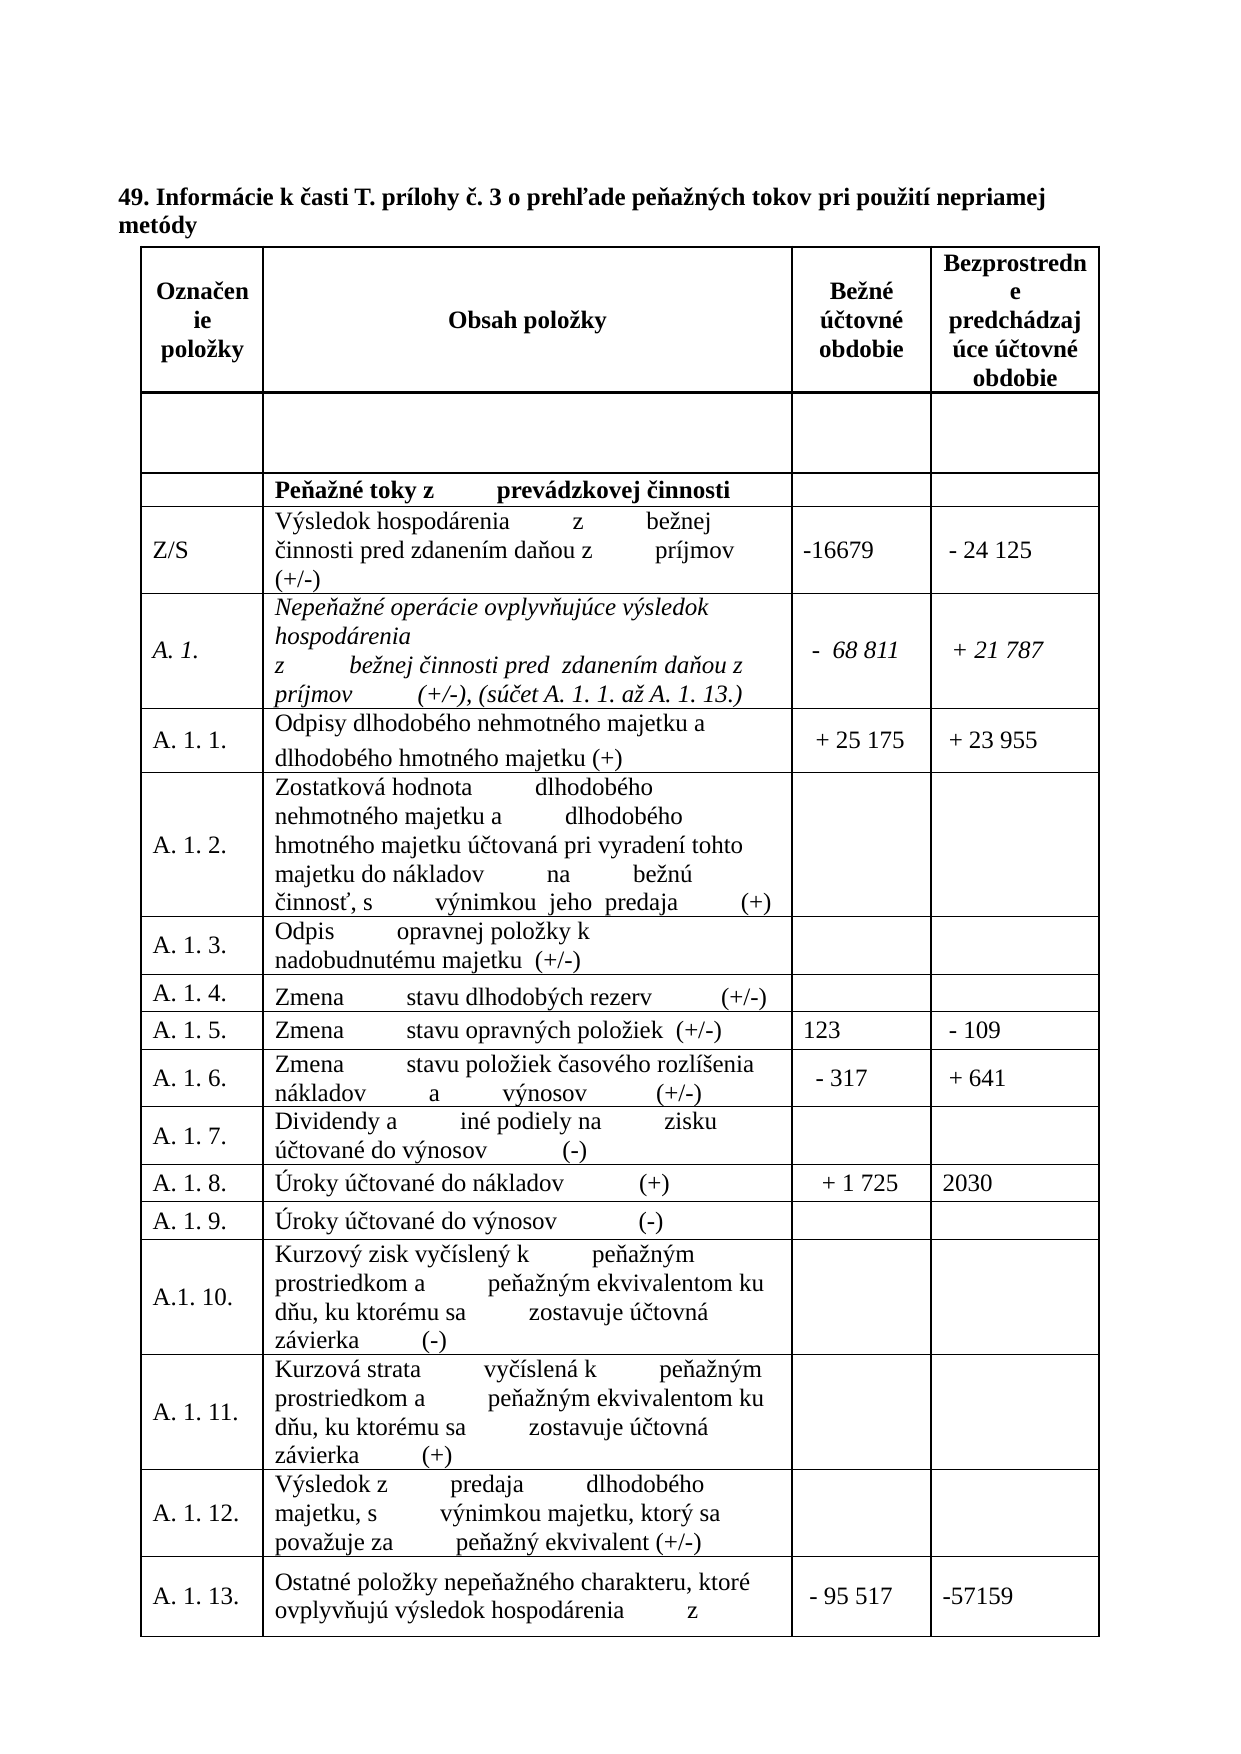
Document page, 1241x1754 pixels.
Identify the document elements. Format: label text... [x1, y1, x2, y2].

table_cell A. 1. 2. [142, 773, 262, 916]
table_cell Výsledok z predaja dlhodobého majetku, s výnimkou majetku, ktorý sa považuje za peňažný ekvivalent (+/-) [264, 1470, 791, 1556]
table_cell [793, 975, 930, 1011]
table_cell Z/S [142, 507, 262, 592]
table_cell A. 1. 8. [142, 1165, 262, 1201]
table_cell Zmena stavu dlhodobých rezerv (+/-) [264, 975, 791, 1011]
table_cell A. 1. 4. [142, 975, 262, 1011]
table_cell Zostatková hodnota dlhodobého nehmotného majetku a dlhodobého hmotného majetku účtovaná pri vyradení tohto majetku do nákladov na bežnú činnosť, s výnimkou jeho predaja (+) [264, 773, 791, 916]
table_cell A. 1. 7. [142, 1107, 262, 1164]
table_header Bežné účtovné obdobie [793, 248, 930, 391]
table_cell Peňažné toky z prevádzkovej činnosti [264, 474, 791, 506]
table_cell + 25 175 [793, 709, 930, 772]
table_cell [793, 917, 930, 974]
table_cell [264, 394, 791, 472]
table_cell [932, 1202, 1098, 1239]
table_header Označenie položky [142, 248, 262, 391]
table_cell Dividendy a iné podiely na zisku účtované do výnosov (-) [264, 1107, 791, 1164]
subtitle 49. Informácie k časti T. prílohy č. 3 o prehľade peňažných tokov pri použití nepriamej metódy [118, 182, 1122, 239]
table_cell 2030 [932, 1165, 1098, 1201]
table_cell Kurzová strata vyčíslená k peňažným prostriedkom a peňažným ekvivalentom ku dňu, ku ktorému sa zostavuje účtovná závierka (+) [264, 1355, 791, 1469]
table_cell 123 [793, 1012, 930, 1049]
table_cell - 24 125 [932, 507, 1098, 592]
table_cell [793, 1107, 930, 1164]
table_cell [793, 1470, 930, 1556]
table_cell - 95 517 [793, 1557, 930, 1636]
table_cell + 21 787 [932, 594, 1098, 707]
table_cell Kurzový zisk vyčíslený k peňažným prostriedkom a peňažným ekvivalentom ku dňu, ku ktorému sa zostavuje účtovná závierka (-) [264, 1240, 791, 1354]
table_cell [793, 1355, 930, 1469]
table_cell Nepeňažné operácie ovplyvňujúce výsledok hospodárenia z bežnej činnosti pred zdanením daňou z príjmov (+/-), (súčet A. 1. 1. až A. 1. 13.) [264, 594, 791, 707]
table_cell A. 1. 12. [142, 1470, 262, 1556]
table_cell A. 1. 13. [142, 1557, 262, 1636]
table_cell A. 1. 6. [142, 1050, 262, 1106]
table_cell Úroky účtované do nákladov (+) [264, 1165, 791, 1201]
table_cell Ostatné položky nepeňažného charakteru, ktoré ovplyvňujú výsledok hospodárenia z [264, 1557, 791, 1636]
table_cell [932, 474, 1098, 506]
table_cell A.1. 10. [142, 1240, 262, 1354]
table_cell [932, 975, 1098, 1011]
table_cell - 68 811 [793, 594, 930, 707]
table_header Obsah položky [264, 248, 791, 391]
table_cell [793, 474, 930, 506]
table_cell A. 1. 11. [142, 1355, 262, 1469]
table_cell - 317 [793, 1050, 930, 1106]
table_cell A. 1. 9. [142, 1202, 262, 1239]
table_cell A. 1. [142, 594, 262, 707]
table_cell [142, 394, 262, 472]
table_cell [932, 917, 1098, 974]
table_cell -57159 [932, 1557, 1098, 1636]
table_cell Zmena stavu opravných položiek (+/-) [264, 1012, 791, 1049]
table_cell [932, 1470, 1098, 1556]
table_cell A. 1. 5. [142, 1012, 262, 1049]
table_cell [793, 1202, 930, 1239]
table_cell [932, 1107, 1098, 1164]
table_cell [932, 1355, 1098, 1469]
table_cell A. 1. 3. [142, 917, 262, 974]
table_cell Odpisy dlhodobého nehmotného majetku a dlhodobého hmotného majetku (+) [264, 709, 791, 772]
table_cell A. 1. 1. [142, 709, 262, 772]
table_cell [932, 394, 1098, 472]
table_cell [932, 1240, 1098, 1354]
table_cell + 1 725 [793, 1165, 930, 1201]
table_cell + 23 955 [932, 709, 1098, 772]
table_cell Odpis opravnej položky k nadobudnutému majetku (+/-) [264, 917, 791, 974]
table_cell -16679 [793, 507, 930, 592]
table_cell Zmena stavu položiek časového rozlíšenia nákladov a výnosov (+/-) [264, 1050, 791, 1106]
table_cell [793, 394, 930, 472]
table_cell + 641 [932, 1050, 1098, 1106]
table_cell [932, 773, 1098, 916]
table_cell Výsledok hospodárenia z bežnej činnosti pred zdanením daňou z príjmov (+/-) [264, 507, 791, 592]
table_cell Úroky účtované do výnosov (-) [264, 1202, 791, 1239]
table_cell - 109 [932, 1012, 1098, 1049]
table_cell [793, 1240, 930, 1354]
table_cell [793, 773, 930, 916]
table_header Bezprostredne predchádzajúce účtovné obdobie [932, 248, 1098, 391]
table_cell [142, 474, 262, 506]
